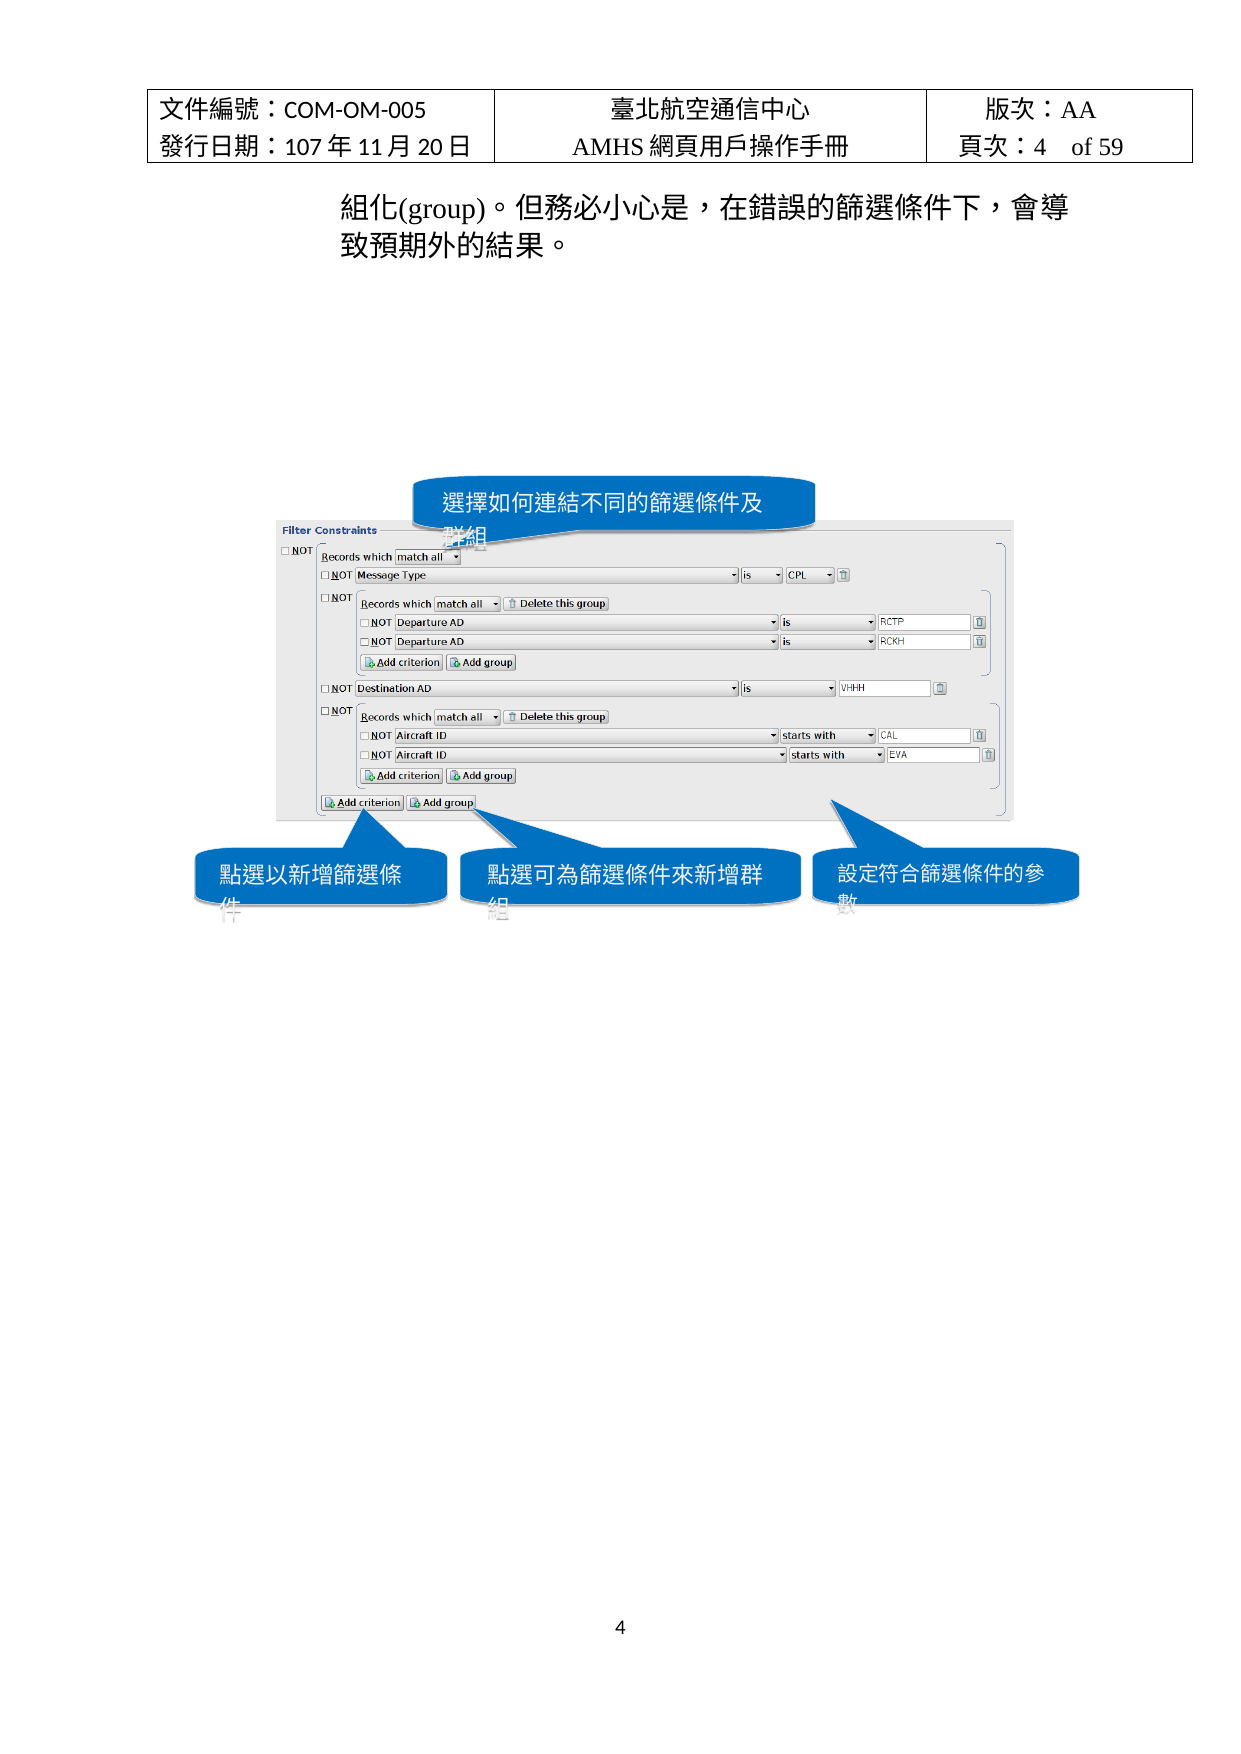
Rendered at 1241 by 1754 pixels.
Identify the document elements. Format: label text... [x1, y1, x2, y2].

list 組化(group)。但務必小心是，在錯誤的篩選條件下，會導致預期外的結果。 [340, 189, 1092, 264]
